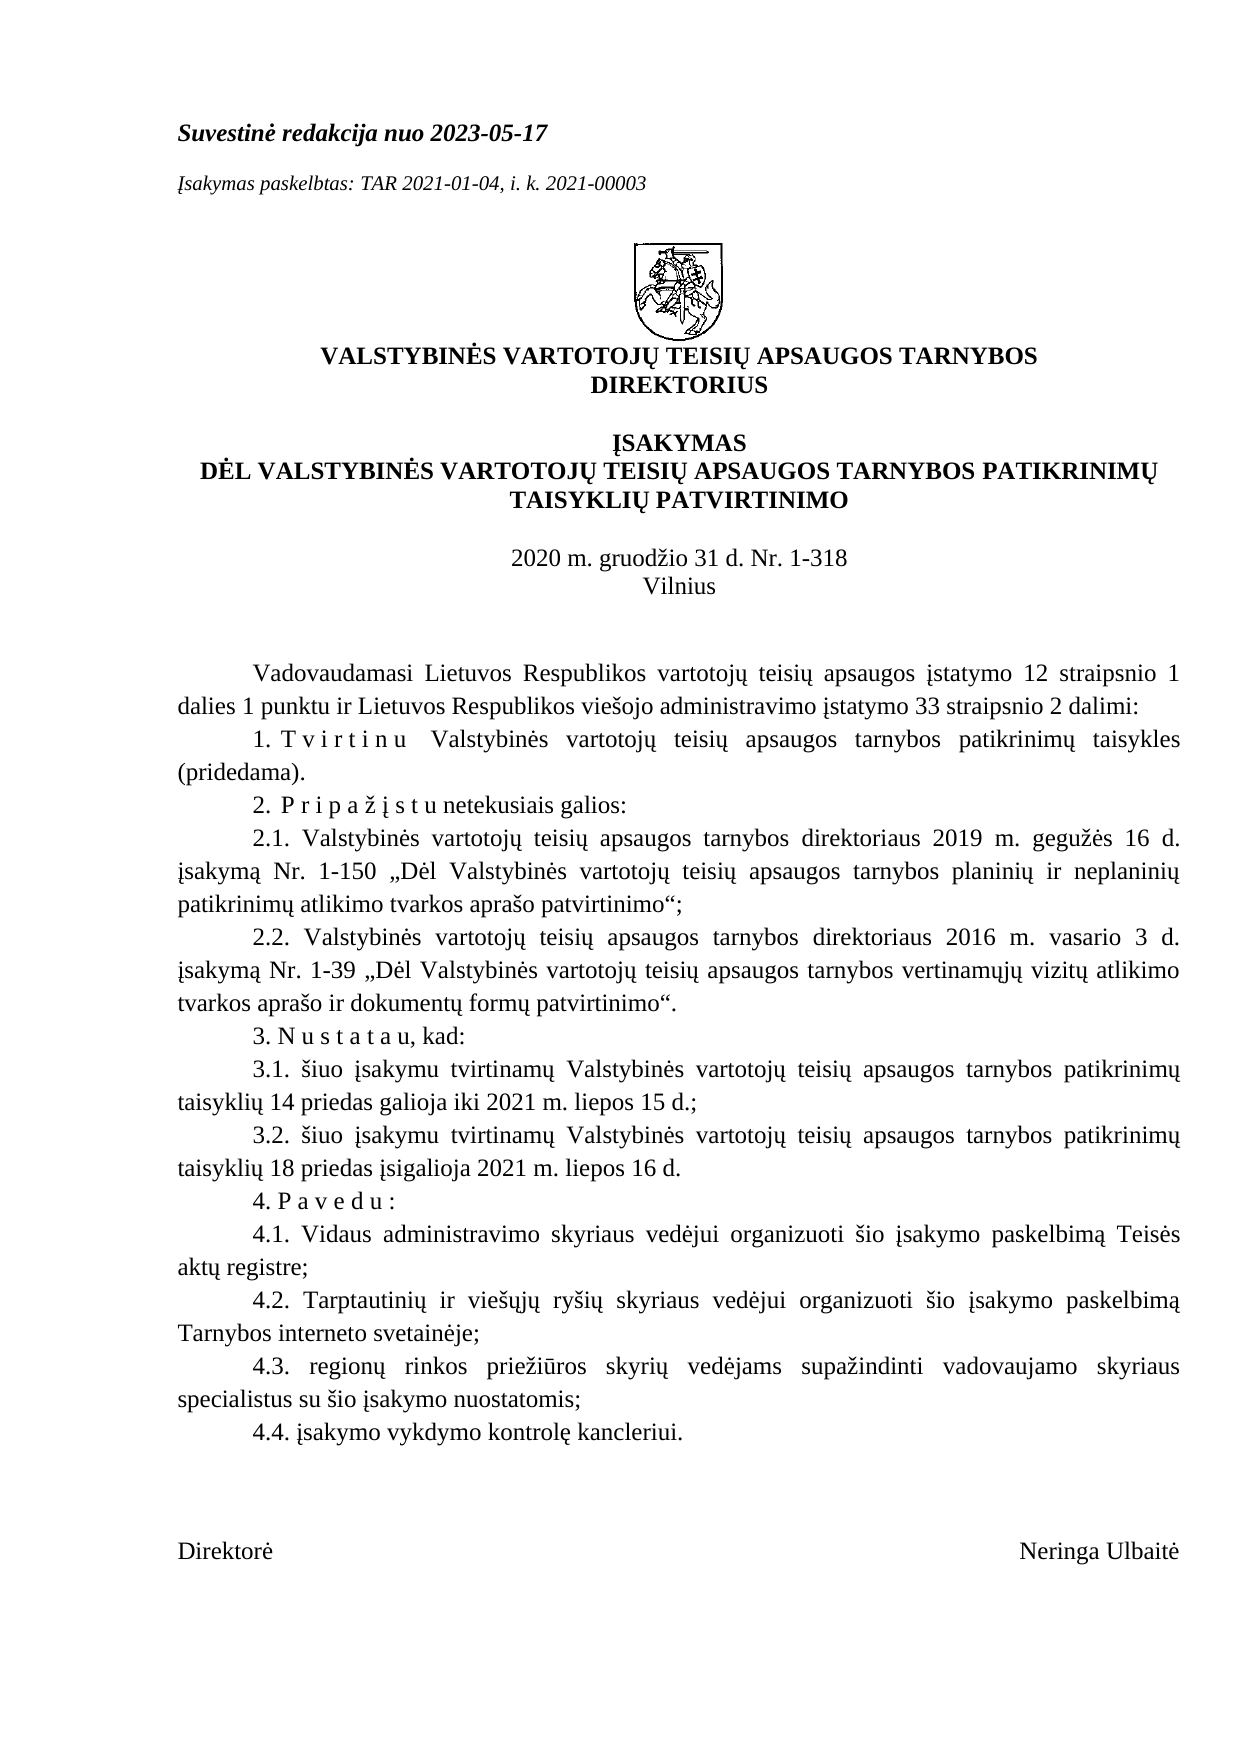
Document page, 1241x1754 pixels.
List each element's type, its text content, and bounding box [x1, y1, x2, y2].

text Direktorė Neringa Ulbaitė [177, 1536, 1181, 1565]
text Vadovaudamasi Lietuvos Respublikos vartotojų teisių apsaugos įstatymo 12 straipsnio 1 dalies 1 punktu ir Lietuvos Respublikos viešojo administravimo įstatymo 33 straipsnio 2 dalimi: [177, 658, 1181, 719]
text 4.4. įsakymo vykdymo kontrolę kancleriui. [177, 1417, 1181, 1446]
text ĮSAKYMAS [177, 428, 1181, 456]
text 3.2. šiuo įsakymu tvirtinamų Valstybinės vartotojų teisių apsaugos tarnybos patikrinimų taisyklių 18 priedas įsigalioja 2021 m. liepos 16 d. [177, 1120, 1181, 1182]
text 4.2. Tarptautinių ir viešųjų ryšių skyriaus vedėjui organizuoti šio įsakymo paskelbimą Tarnybos interneto svetainėje; [177, 1285, 1181, 1347]
text 4. P a v e d u : [177, 1186, 1181, 1215]
text 4.1. Vidaus administravimo skyriaus vedėjui organizuoti šio įsakymo paskelbimą Teisės aktų registre; [177, 1219, 1181, 1281]
text DIREKTORIUS [177, 370, 1181, 399]
text 2020 m. gruodžio 31 d. Nr. 1-318 [177, 543, 1181, 571]
text DĖL VALSTYBINĖS VARTOTOJŲ TEISIŲ APSAUGOS TARNYBOS PATIKRINIMŲ TAISYKLIŲ PATVIRTINIMO [177, 456, 1181, 514]
text 2. P r i p a ž į s t u netekusiais galios: [177, 790, 1181, 818]
text 3.1. šiuo įsakymu tvirtinamų Valstybinės vartotojų teisių apsaugos tarnybos patikrinimų taisyklių 14 priedas galioja iki 2021 m. liepos 15 d.; [177, 1054, 1181, 1116]
text 2.2. Valstybinės vartotojų teisių apsaugos tarnybos direktoriaus 2016 m. vasario 3 d. įsakymą Nr. 1-39 „Dėl Valstybinės vartotojų teisių apsaugos tarnybos vertinamųjų vizitų atlikimo tvarkos aprašo ir dokumentų formų patvirtinimo“. [177, 922, 1181, 1017]
text Suvestinė redakcija nuo 2023-05-17 [177, 118, 1181, 147]
text Įsakymas paskelbtas: TAR 2021-01-04, i. k. 2021-00003 [177, 171, 1181, 195]
text 3. N u s t a t a u, kad: [177, 1021, 1181, 1050]
text 4.3. regionų rinkos priežiūros skyrių vedėjams supažindinti vadovaujamo skyriaus specialistus su šio įsakymo nuostatomis; [177, 1351, 1181, 1413]
text VALSTYBINĖS VARTOTOJŲ TEISIŲ APSAUGOS TARNYBOS [177, 341, 1181, 370]
text 1. Tvirtinu Valstybinės vartotojų teisių apsaugos tarnybos patikrinimų taisykles (pridedama). [177, 724, 1181, 786]
text 2.1. Valstybinės vartotojų teisių apsaugos tarnybos direktoriaus 2019 m. gegužės 16 d. įsakymą Nr. 1-150 „Dėl Valstybinės vartotojų teisių apsaugos tarnybos planinių ir neplaninių patikrinimų atlikimo tvarkos aprašo patvirtinimo“; [177, 823, 1181, 918]
text Vilnius [177, 571, 1181, 600]
